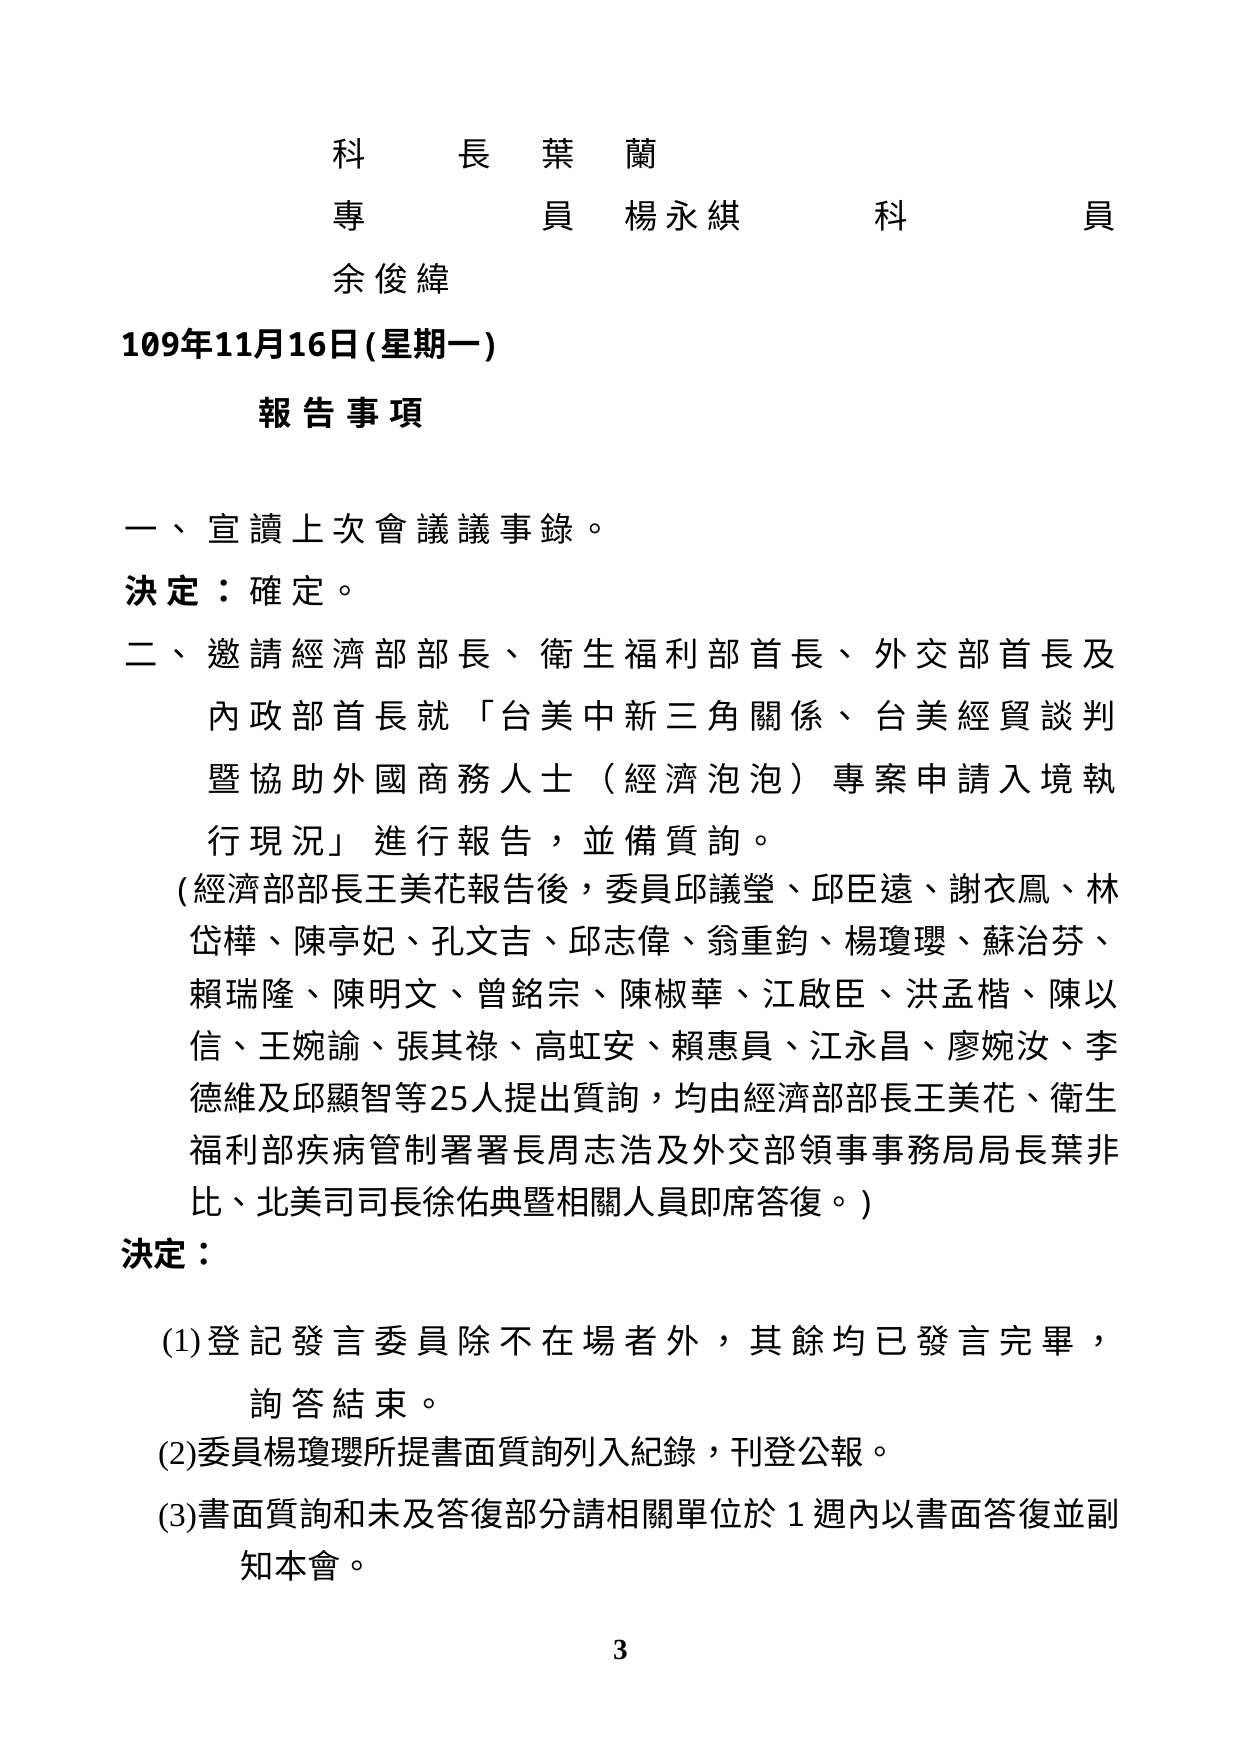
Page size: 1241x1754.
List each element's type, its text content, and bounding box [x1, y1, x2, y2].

text 報告事項 [258, 382, 1120, 436]
text 專 員 楊永綨 科 員 余俊緯 [120, 173, 1120, 298]
text 決定：確定。 [120, 548, 1120, 610]
text (經濟部部長王美花報告後，委員邱議瑩、邱臣遠、謝衣鳯、林岱樺、陳亭妃、孔文吉、邱志偉、翁重鈞、楊瓊瓔、蘇治芬、賴瑞隆、陳明文、曾銘宗、陳椒華、江啟臣、洪孟楷、陳以信、王婉諭、張其祿、高虹安、賴惠員、江永昌、廖婉汝、李德維及邱顯智等25人提出質詢，均由經濟部部長王美花、衛生福利部疾病管制署署長周志浩及外交部領事事務局局長葉非比、北美司司長徐佑典暨相關人員即席答復。) [172, 860, 1120, 1225]
list 委員楊瓊瓔所提書面質詢列入紀錄，刊登公報。 [158, 1423, 1120, 1475]
text 科 長 葉 蘭 [120, 110, 1120, 173]
text 109年11月16日(星期一) [120, 313, 1120, 367]
list 書面質詢和未及答復部分請相關單位於1週內以書面答復並副知本會。 [158, 1485, 1120, 1589]
text 二、邀請經濟部部長、衛生福利部首長、外交部首長及內政部首長就「台美中新三角關係、台美經貿談判暨協助外國商務人士（經濟泡泡）專案申請入境執行現況」進行報告，並備質詢。 [120, 610, 1120, 860]
text 決定： [120, 1225, 1120, 1277]
list 登記發言委員除不在場者外，其餘均已發言完畢，詢答結束。 [156, 1298, 1120, 1423]
text 一、宣讀上次會議議事錄。 [120, 485, 1120, 548]
